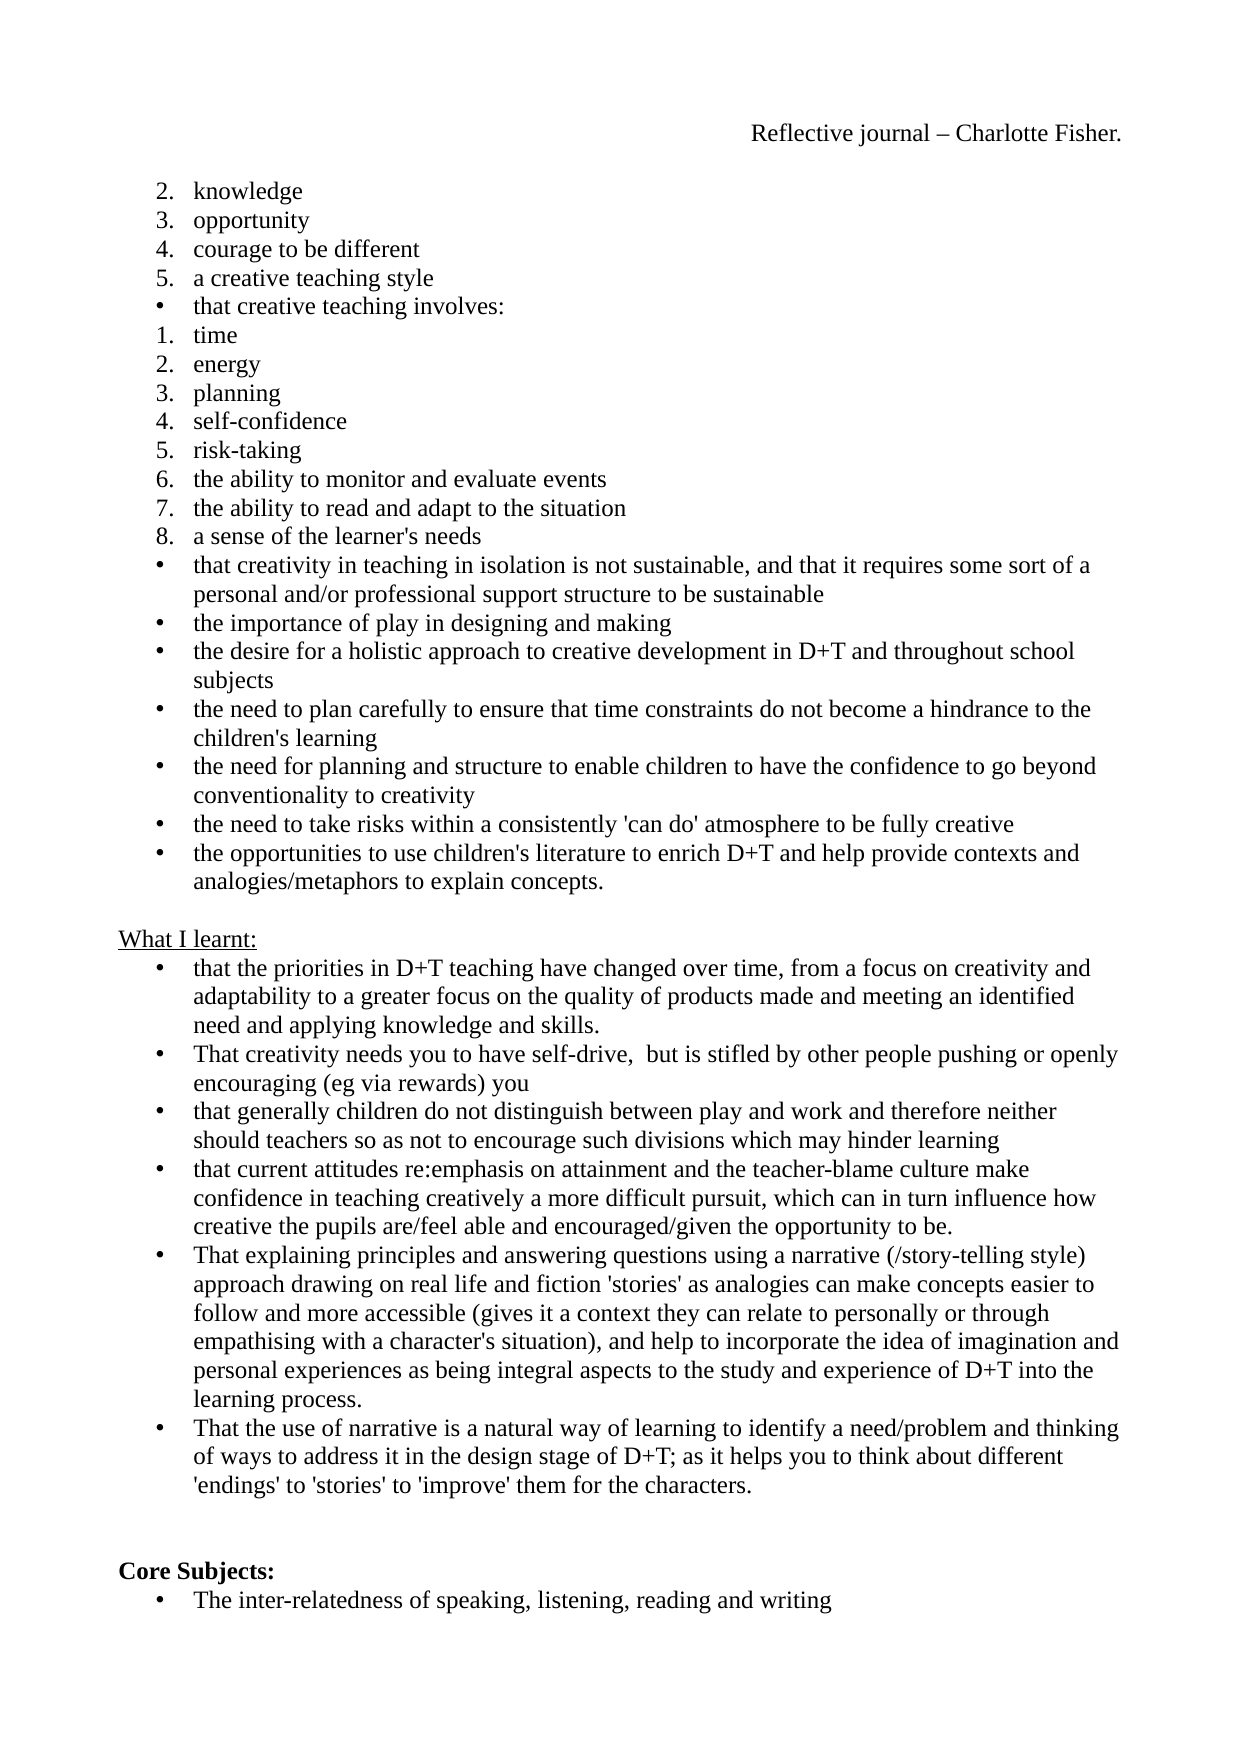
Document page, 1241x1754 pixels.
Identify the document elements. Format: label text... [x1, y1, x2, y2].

list time [156, 320, 1122, 349]
list a creative teaching style [156, 263, 1122, 291]
list That explaining principles and answering questions using a narrative (/story-telling style) approach drawing on real life and fiction 'stories' as analogies can make concepts easier to follow and more accessible (gives it a context they can relate to personally or through empathising with a character's situation), and help to incorporate the idea of imagination and personal experiences as being integral aspects to the study and experience of D+T into the learning process. [156, 1240, 1122, 1413]
list the desire for a holistic approach to creative development in D+T and throughout school subjects [156, 636, 1122, 694]
list courage to be different [156, 234, 1122, 263]
list knowledge [156, 176, 1122, 205]
list that current attitudes re:emphasis on attainment and the teacher-blame culture make confidence in teaching creatively a more difficult pursuit, which can in turn influence how creative the pupils are/feel able and encouraged/given the opportunity to be. [156, 1154, 1122, 1240]
list that creativity in teaching in isolation is not sustainable, and that it requires some sort of a personal and/or professional support structure to be sustainable [156, 550, 1122, 608]
list opportunity [156, 205, 1122, 234]
list the importance of play in designing and making [156, 608, 1122, 636]
list the ability to read and adapt to the situation [156, 493, 1122, 521]
text What I learnt: [118, 924, 1122, 953]
list the need to take risks within a consistently 'can do' atmosphere to be fully creative [156, 809, 1122, 838]
list that creative teaching involves: [156, 291, 1122, 320]
list energy [156, 349, 1122, 378]
list risk-taking [156, 435, 1122, 464]
list a sense of the learner's needs [156, 521, 1122, 550]
list self-confidence [156, 406, 1122, 435]
list that the priorities in D+T teaching have changed over time, from a focus on creativity and adaptability to a greater focus on the quality of products made and meeting an identified need and applying knowledge and skills. [156, 953, 1122, 1039]
list The inter-relatedness of speaking, listening, reading and writing [156, 1585, 1122, 1614]
list that generally children do not distinguish between play and work and therefore neither should teachers so as not to encourage such divisions which may hinder learning [156, 1096, 1122, 1154]
list the ability to monitor and evaluate events [156, 464, 1122, 493]
list the need to plan carefully to ensure that time constraints do not become a hindrance to the children's learning [156, 694, 1122, 751]
list That the use of narrative is a natural way of learning to identify a need/problem and thinking of ways to address it in the design stage of D+T; as it helps you to think about different 'endings' to 'stories' to 'improve' them for the characters. [156, 1413, 1122, 1499]
list the need for planning and structure to enable children to have the confidence to go beyond conventionality to creativity [156, 751, 1122, 809]
list planning [156, 378, 1122, 406]
text Core Subjects: [118, 1556, 1122, 1585]
list the opportunities to use children's literature to enrich D+T and help provide contexts and analogies/metaphors to explain concepts. [156, 838, 1122, 895]
list That creativity needs you to have self-drive, but is stifled by other people pushing or openly encouraging (eg via rewards) you [156, 1039, 1122, 1096]
